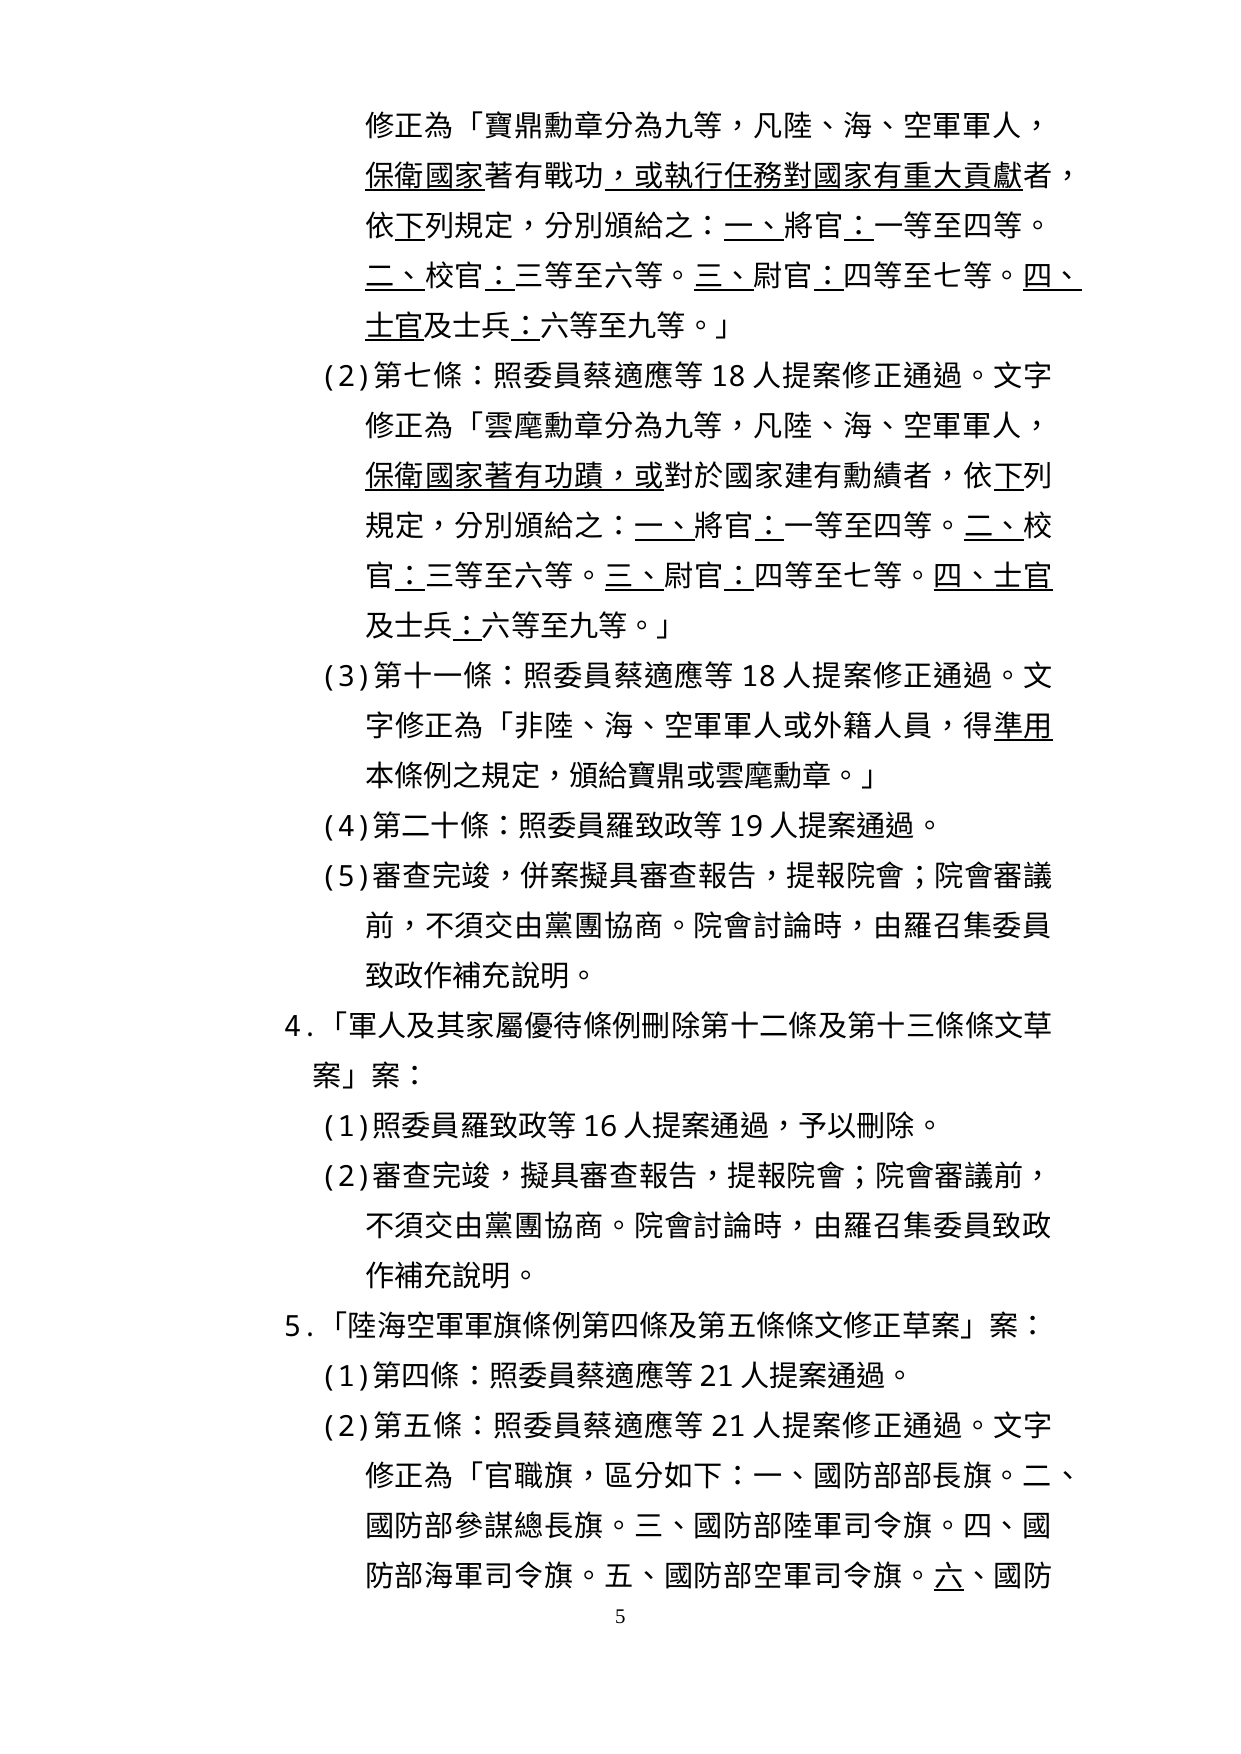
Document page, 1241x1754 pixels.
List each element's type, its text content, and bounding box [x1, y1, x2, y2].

text (2)第五條：照委員蔡適應等21人提案修正通過。文字修正為「官職旗，區分如下：一、國防部部長旗。二、國防部參謀總長旗。三、國防部陸軍司令旗。四、國防部海軍司令旗。五、國防部空軍司令旗。六、國防部後備指揮官旗。前項第一款、第二款旗式，如附圖三。第三款至第六款旗式，由國防部定之。官職旗，依前二項規定不足以表示官職之特性時，得由國防部依實際需要定之。」。 [320, 1396, 1053, 1596]
text (2)第七條：照委員蔡適應等18人提案修正通過。文字修正為「雲麾勳章分為九等，凡陸、海、空軍軍人，保衛國家著有功蹟，或對於國家建有勳績者，依下列規定，分別頒給之：一、將官：一等至四等。二、校官：三等至六等。三、尉官：四等至七等。四、士官及士兵：六等至九等。」 [320, 346, 1053, 646]
text (4)第二十條：照委員羅致政等19人提案通過。 [320, 796, 1053, 846]
text (3)第十一條：照委員蔡適應等18人提案修正通過。文字修正為「非陸、海、空軍軍人或外籍人員，得準用本條例之規定，頒給寶鼎或雲麾勳章。」 [320, 646, 1053, 796]
text (1)第五條：照委員蔡適應等18人提案修正通過。文字修正為「寶鼎勳章分為九等，凡陸、海、空軍軍人，保衛國家著有戰功，或執行任務對國家有重大貢獻者，依下列規定，分別頒給之：一、將官：一等至四等。二、校官：三等至六等。三、尉官：四等至七等。四、士官及士兵：六等至九等。」 [320, 96, 1053, 346]
text (1)照委員羅致政等16人提案通過，予以刪除。 [320, 1096, 1053, 1146]
text (2)審查完竣，擬具審查報告，提報院會；院會審議前，不須交由黨團協商。院會討論時，由羅召集委員致政作補充說明。 [320, 1146, 1053, 1296]
text (5)審查完竣，併案擬具審查報告，提報院會；院會審議前，不須交由黨團協商。院會討論時，由羅召集委員致政作補充說明。 [320, 846, 1053, 996]
text 5.「陸海空軍軍旗條例第四條及第五條條文修正草案」案： [283, 1296, 1053, 1346]
text (1)第四條：照委員蔡適應等21人提案通過。 [320, 1346, 1053, 1396]
text 4.「軍人及其家屬優待條例刪除第十二條及第十三條條文草案」案： [283, 996, 1053, 1096]
